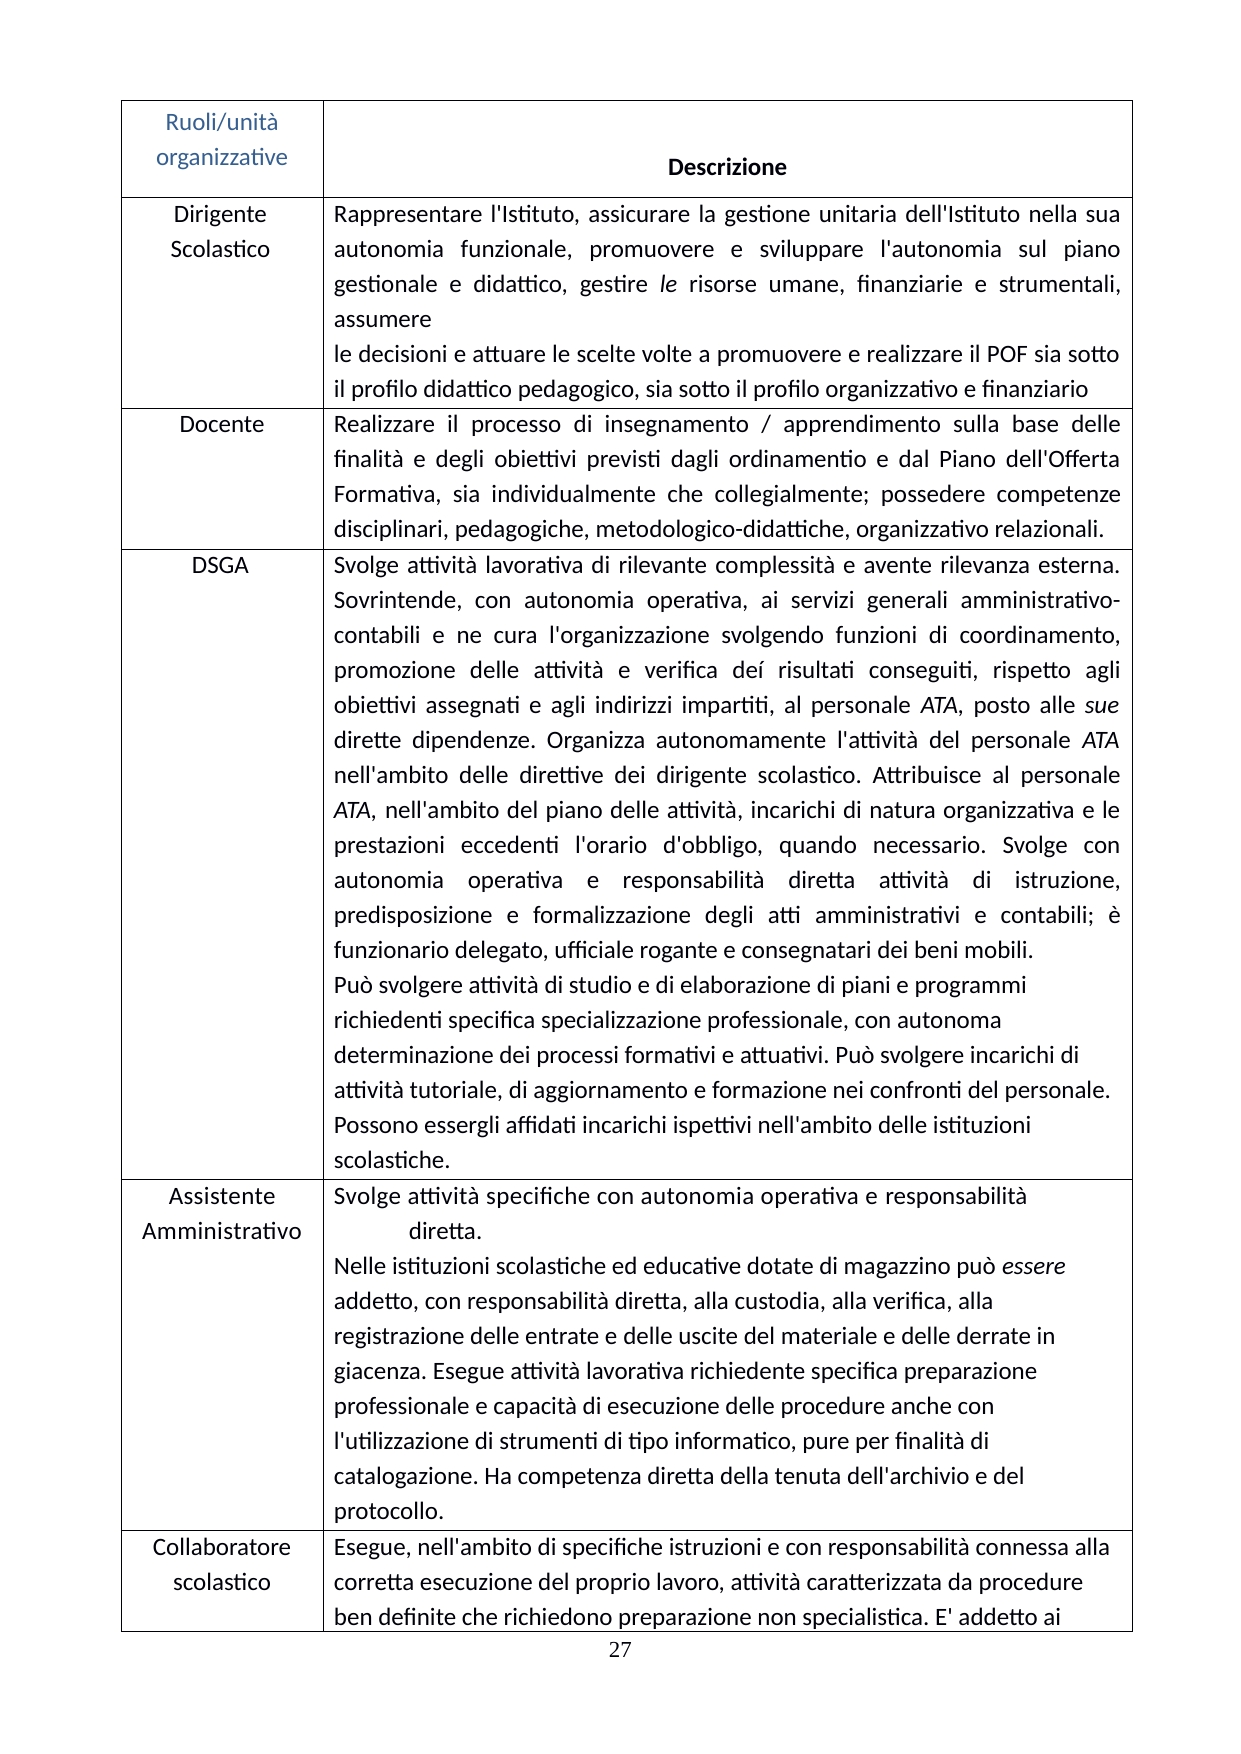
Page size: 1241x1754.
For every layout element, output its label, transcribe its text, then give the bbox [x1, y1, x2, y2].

table_cell Assistente Amministrativo [122, 1180, 323, 1530]
table_header Descrizione [324, 101, 1132, 197]
table_header Ruoli/unità organizzative [122, 101, 323, 197]
table_cell Svolge attività specifiche con autonomia operativa e responsabilità diretta. Nelle istituzioni scolastiche ed educative dotate di magazzino può essere addetto, con responsabilità diretta, alla custodia, alla verifica, alla registrazione delle entrate e delle uscite del materiale e delle derrate in giacenza. Esegue attività lavorativa richiedente specifica preparazione professionale e capacità di esecuzione delle procedure anche con l'utilizzazione di strumenti di tipo informatico, pure per finalità di catalogazione. Ha competenza diretta della tenuta dell'archivio e del protocollo. [324, 1180, 1132, 1530]
table_cell Collaboratore scolastico [122, 1531, 323, 1631]
table_cell Svolge attività lavorativa di rilevante complessità e avente rilevanza esterna. Sovrintende, con autonomia operativa, ai servizi generali amministrativo-contabili e ne cura l'organizzazione svolgendo funzioni di coordinamento, promozione delle attività e verifica deí risultati conseguiti, rispetto agli obiettivi assegnati e agli indirizzi impartiti, al personale ATA, posto alle sue dirette dipendenze. Organizza autonomamente l'attività del personale ATA nell'ambito delle direttive dei dirigente scolastico. Attribuisce al personale ATA, nell'ambito del piano delle attività, incarichi di natura organizzativa e le prestazioni eccedenti l'orario d'obbligo, quando necessario. Svolge con autonomia operativa e responsabilità diretta attività di istruzione, predisposizione e formalizzazione degli atti amministrativi e contabili; è funzionario delegato, ufficiale rogante e consegnatari dei beni mobili. Può svolgere attività di studio e di elaborazione di piani e programmi richiedenti specifica specializzazione professionale, con autonoma determinazione dei processi formativi e attuativi. Può svolgere incarichi di attività tutoriale, di aggiornamento e formazione nei confronti del personale. Possono essergli affidati incarichi ispettivi nell'ambito delle istituzioni scolastiche. [324, 550, 1132, 1179]
table_cell Realizzare il processo di insegnamento / apprendimento sulla base delle finalità e degli obiettivi previsti dagli ordinamentio e dal Piano dell'Offerta Formativa, sia individualmente che collegialmente; possedere competenze disciplinari, pedagogiche, metodologico-didattiche, organizzativo relazionali. [324, 409, 1132, 548]
table_cell Esegue, nell'ambito di specifiche istruzioni e con responsabilità connessa alla corretta esecuzione del proprio lavoro, attività caratterizzata da procedure ben definite che richiedono preparazione non specialistica. E' addetto ai [324, 1531, 1132, 1631]
table_cell Dirigente Scolastico [122, 198, 323, 408]
table_cell Rappresentare l'Istituto, assicurare la gestione unitaria dell'Istituto nella sua autonomia funzionale, promuovere e sviluppare l'autonomia sul piano gestionale e didattico, gestire le risorse umane, finanziarie e strumentali, assumere le decisioni e attuare le scelte volte a promuovere e realizzare il POF sia sotto il profilo didattico pedagogico, sia sotto il profilo organizzativo e finanziario [324, 198, 1132, 408]
table_cell Docente [122, 409, 323, 548]
table_cell DSGA [122, 550, 323, 1179]
